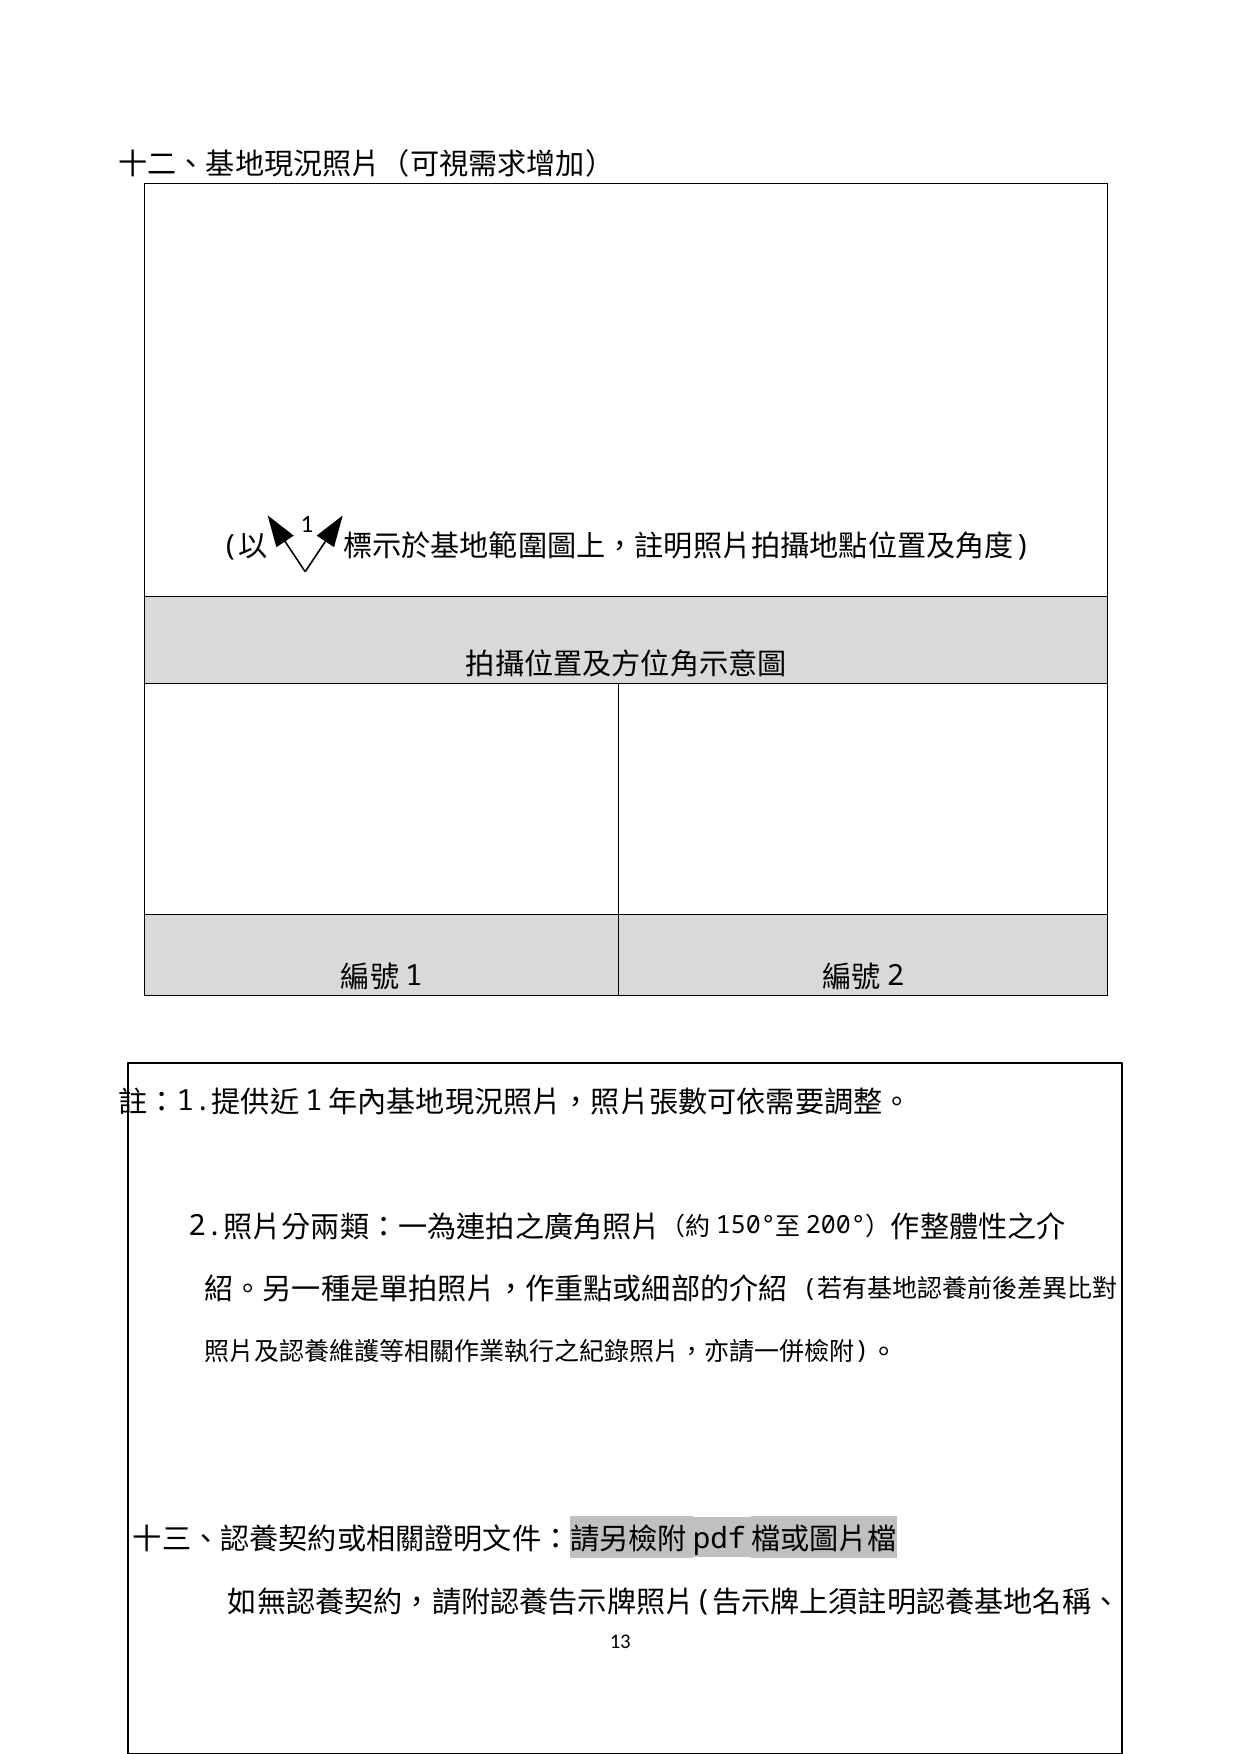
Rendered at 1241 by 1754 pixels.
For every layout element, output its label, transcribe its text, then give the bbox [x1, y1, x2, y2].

table_cell 編號2 [619, 915, 1107, 995]
text 十二、基地現況照片（可視需求增加） [118, 120, 1122, 183]
table_cell [145, 684, 618, 914]
text 2.照片分兩類：一為連拍之廣角照片（約150°至200°）作整體性之介紹。另一種是單拍照片，作重點或細部的介紹 (若有基地認養前後差異比對照片及認養維護等相關作業執行之紀錄照片，亦請一併檢附)。 [129, 1183, 1121, 1370]
table_cell 拍攝位置及方位角示意圖 [145, 597, 1107, 683]
text 註：1.提供近1年內基地現況照片，照片張數可依需要調整。 [118, 1058, 1122, 1120]
text [118, 1495, 127, 1558]
table_header (以標示於基地範圍圖上，註明照片拍攝地點位置及角度) [145, 184, 1107, 596]
table_cell [619, 684, 1107, 914]
text 十三、認養契約或相關證明文件：請另檢附pdf檔或圖片檔 [129, 1495, 1121, 1558]
text 如無認養契約，請附認養告示牌照片(告示牌上須註明認養基地名稱、 [228, 1558, 1121, 1620]
table_cell 編號1 [145, 915, 618, 995]
